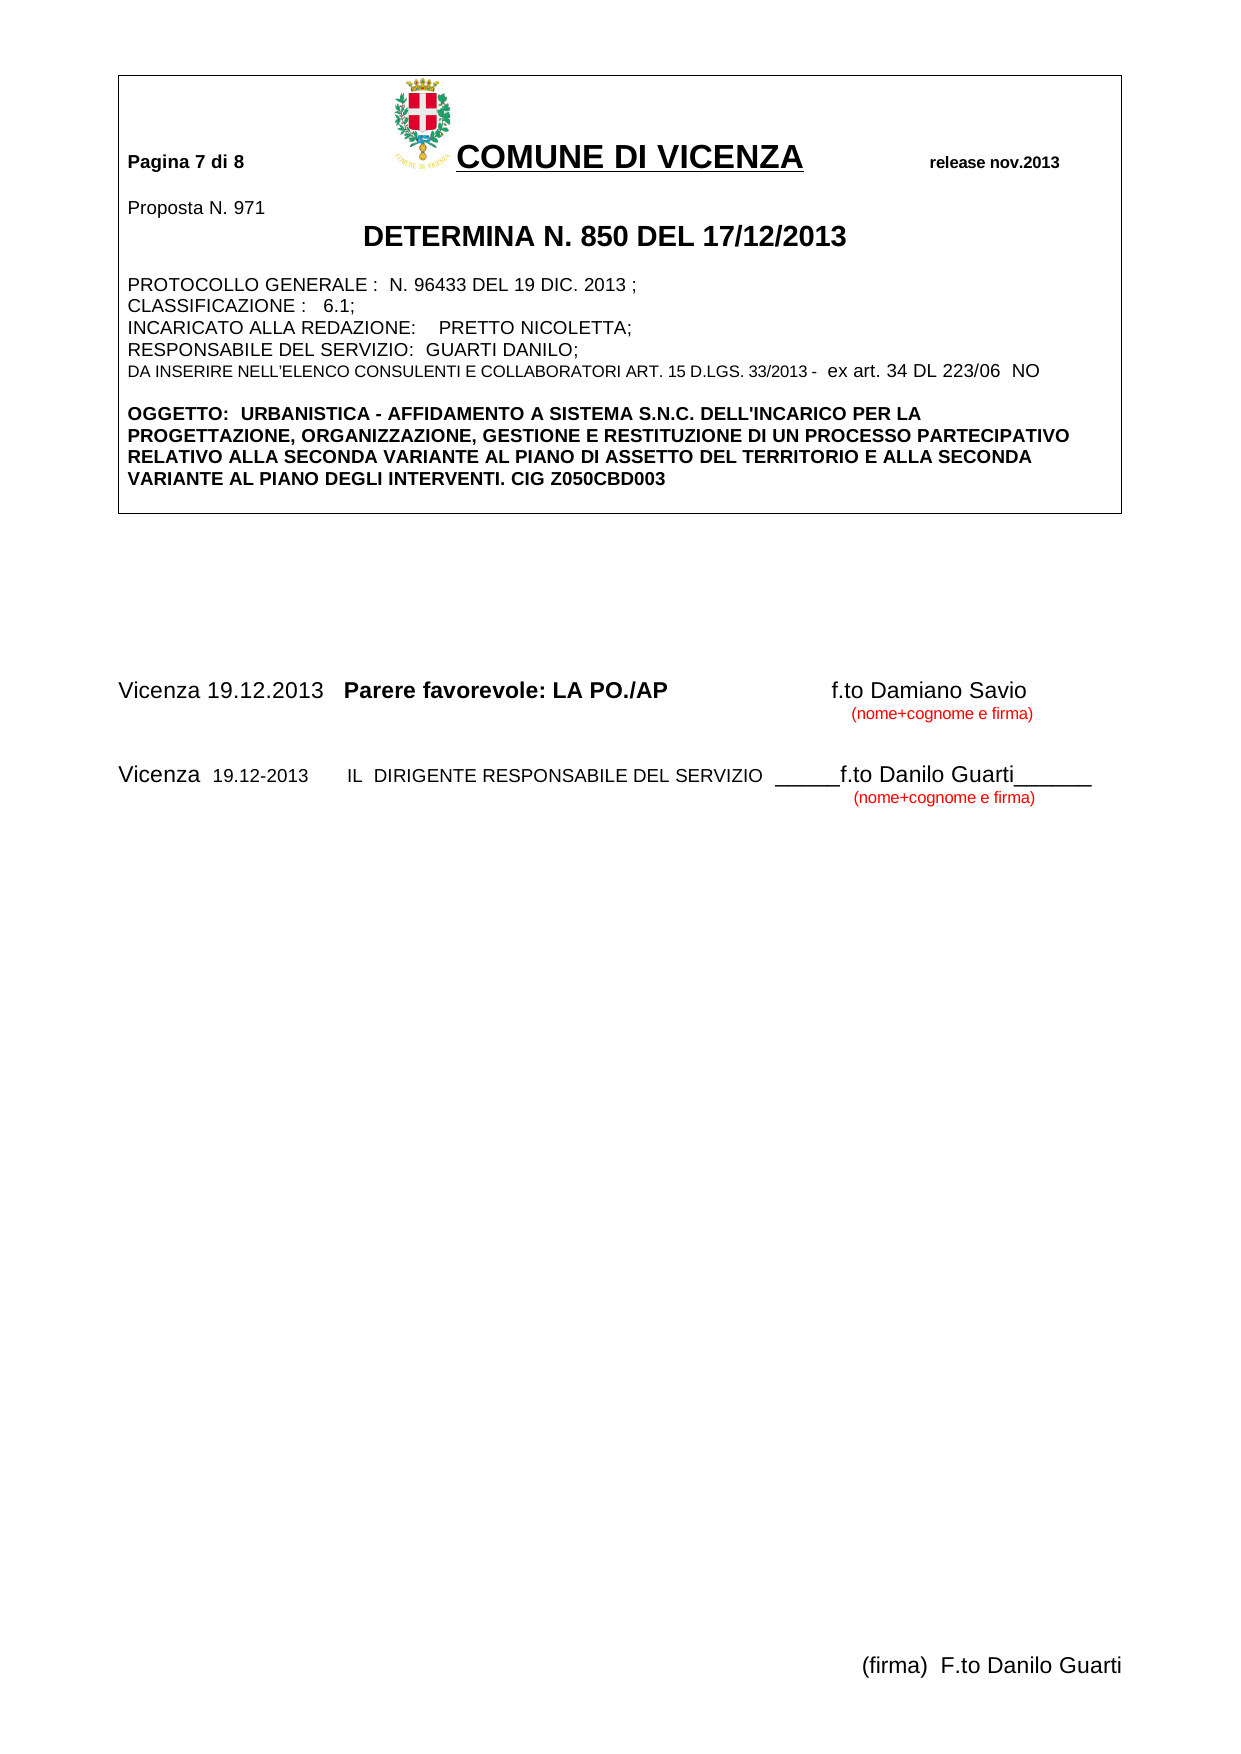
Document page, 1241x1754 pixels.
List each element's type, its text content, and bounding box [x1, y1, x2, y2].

text (nome+cognome e firma) [118, 704, 1122, 723]
text (nome+cognome e firma) [118, 788, 1122, 807]
picture [394, 78, 451, 169]
text Vicenza 19.12-2013 IL DIRIGENTE RESPONSABILE DEL SERVIZIO _____f.to Danilo Guarti______ [118, 761, 1122, 788]
text Vicenza 19.12.2013 Parere favorevole: LA PO./AP f.to Damiano Savio [118, 677, 1122, 704]
